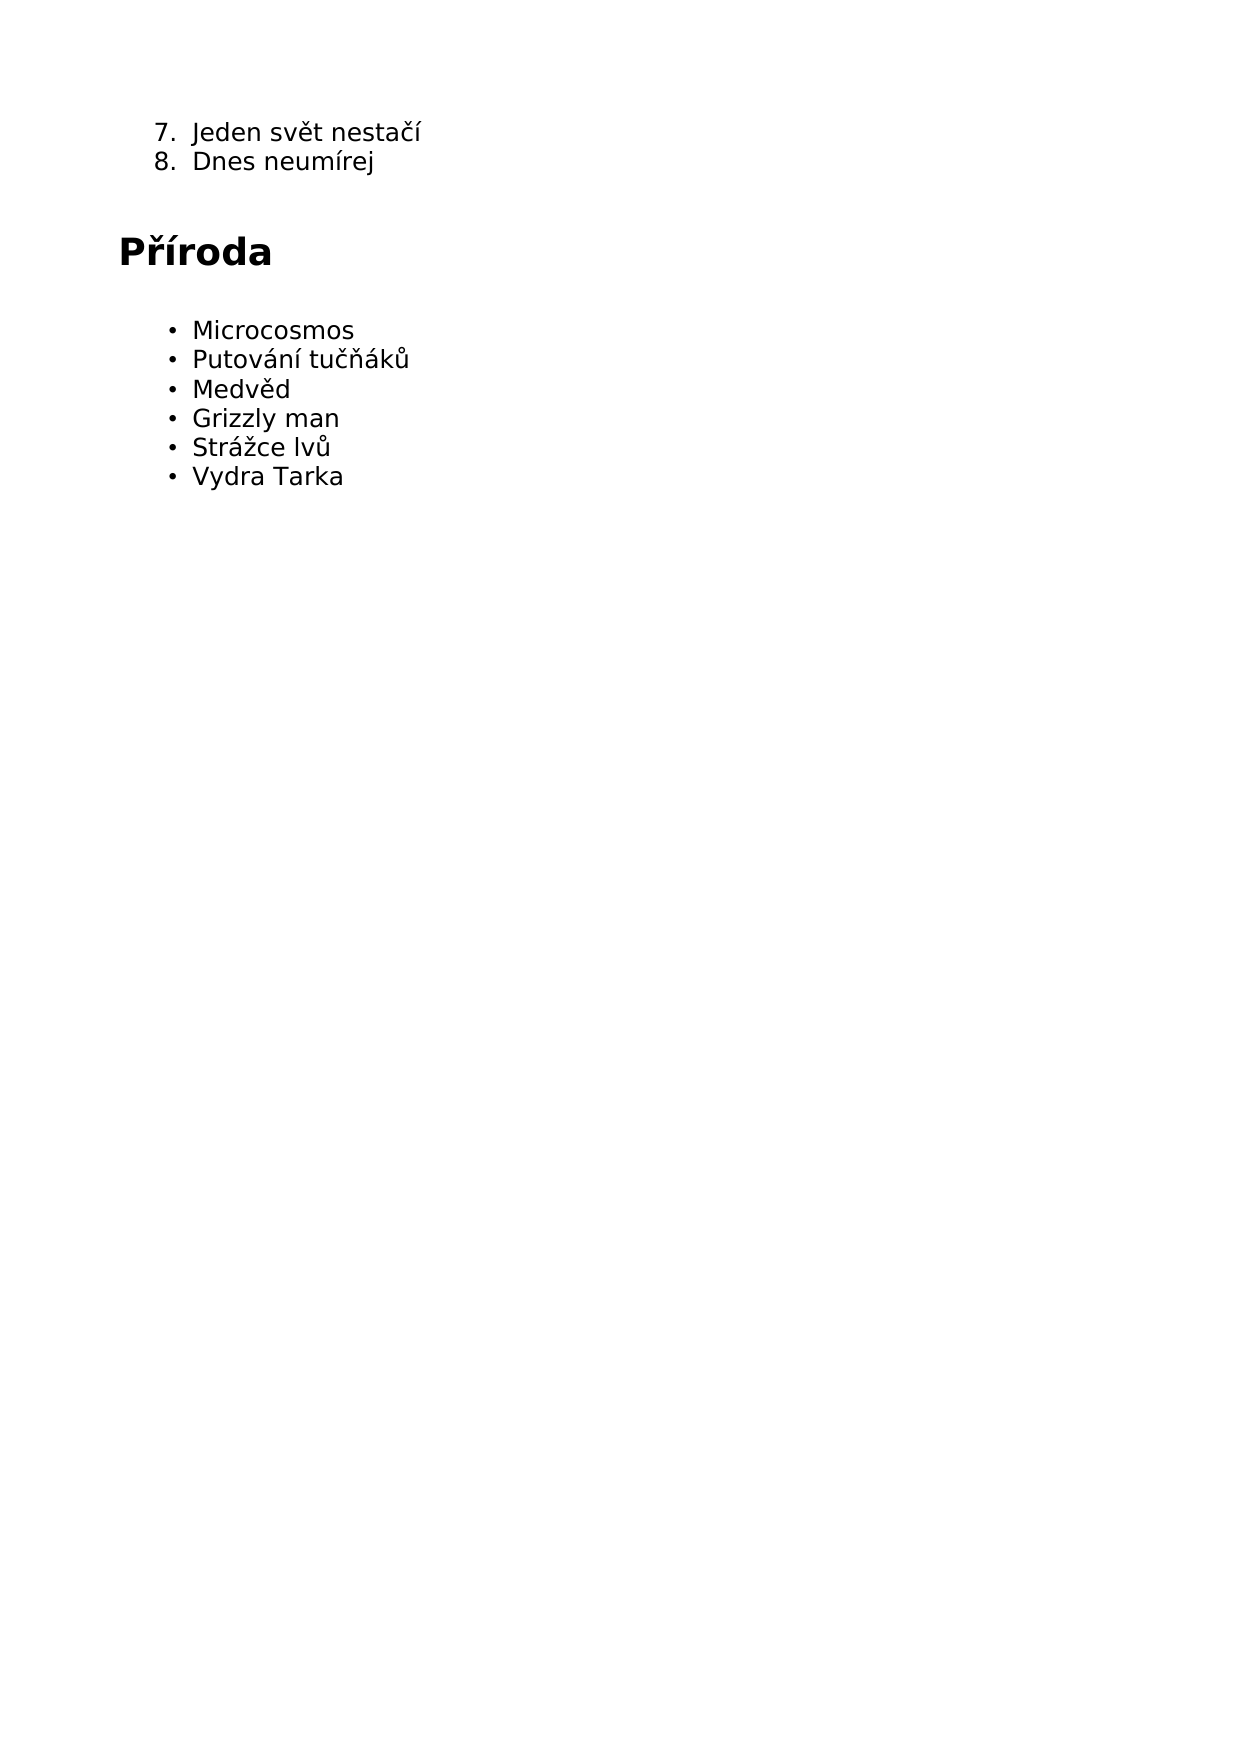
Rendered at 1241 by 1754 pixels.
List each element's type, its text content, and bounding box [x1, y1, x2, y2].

list Vydra Tarka [177, 462, 1122, 492]
list Grizzly man [177, 404, 1122, 433]
list Jeden svět nestačí [177, 118, 1122, 147]
list Microcosmos [177, 317, 1122, 346]
list Dnes neumírej [177, 147, 1122, 176]
list Medvěd [177, 375, 1122, 404]
list Putování tučňáků [177, 346, 1122, 375]
subtitle Příroda [118, 231, 1122, 274]
list Strážce lvů [177, 433, 1122, 462]
